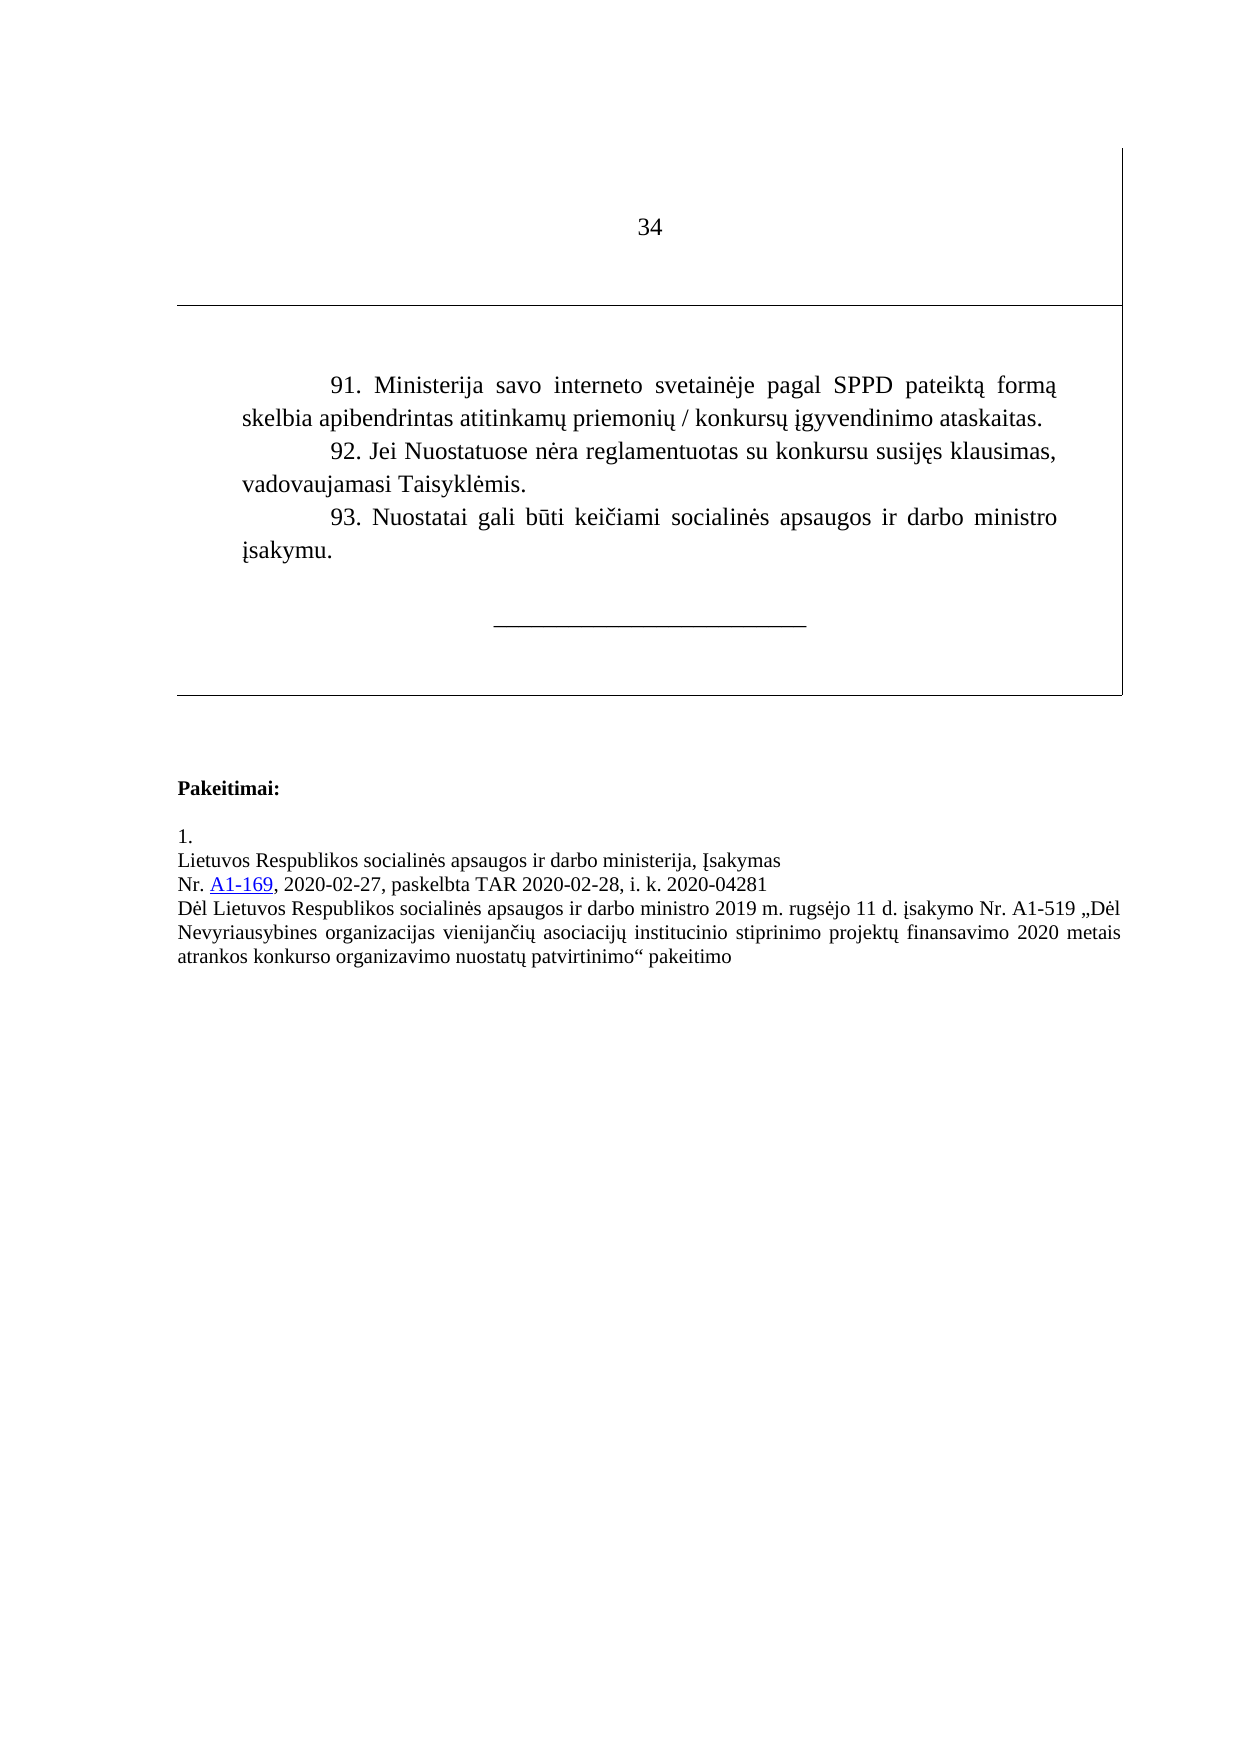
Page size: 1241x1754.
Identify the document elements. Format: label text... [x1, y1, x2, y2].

text Pakeitimai: [177, 776, 1122, 800]
text 92. Jei Nuostatuose nėra reglamentuotas su konkursu susijęs klausimas, vadovaujamasi Taisyklėmis. [177, 372, 1122, 438]
text _________________________ [177, 537, 1122, 695]
text Nr. A1-169, 2020-02-27, paskelbta TAR 2020-02-28, i. k. 2020-04281 [177, 872, 1122, 896]
text 93. Nuostatai gali būti keičiami socialinės apsaugos ir darbo ministro įsakymu. [177, 438, 1122, 537]
text Dėl Lietuvos Respublikos socialinės apsaugos ir darbo ministro 2019 m. rugsėjo 11 d. įsakymo Nr. A1-519 „Dėl Nevyriausybines organizacijas vienijančių asociacijų institucinio stiprinimo projektų finansavimo 2020 metais atrankos konkurso organizavimo nuostatų patvirtinimo“ pakeitimo [177, 896, 1122, 968]
text 1. [177, 824, 1122, 848]
text 91. Ministerija savo interneto svetainėje pagal SPPD pateiktą formą skelbia apibendrintas atitinkamų priemonių / konkursų įgyvendinimo ataskaitas. [177, 306, 1122, 372]
text Lietuvos Respublikos socialinės apsaugos ir darbo ministerija, Įsakymas [177, 848, 1122, 872]
